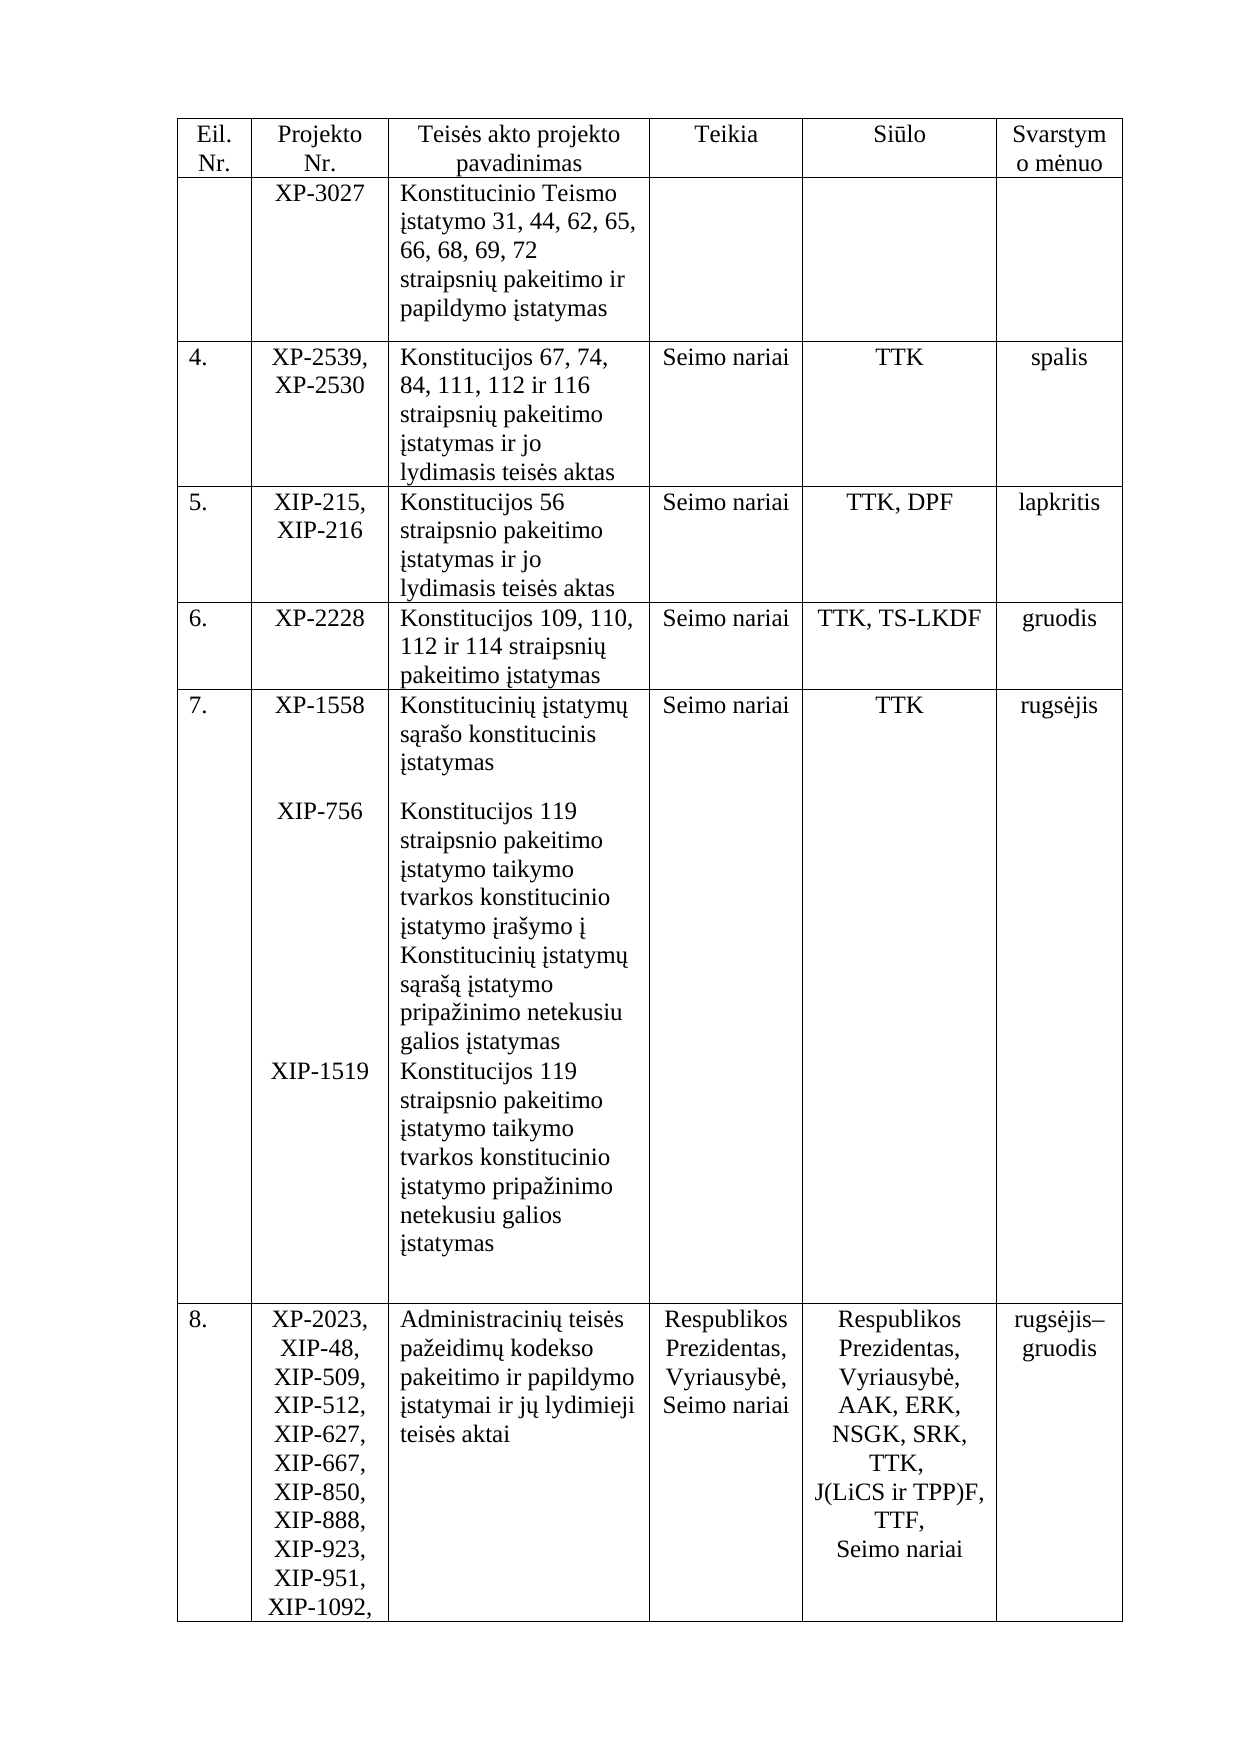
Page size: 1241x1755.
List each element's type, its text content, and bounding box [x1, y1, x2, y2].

table_cell Konstitucinių įstatymų sąrašo konstitucinis įstatymas [389, 690, 649, 795]
table_cell Administracinių teisės pažeidimų kodekso pakeitimo ir papildymo įstatymai ir jų lydimieji teisės aktai [389, 1304, 649, 1621]
table_cell Konstitucinio Teismo įstatymo 31, 44, 62, 65, 66, 68, 69, 72 straipsnių pakeitimo ir papildymo įstatymas [389, 178, 649, 341]
table_cell Seimo nariai [650, 487, 802, 602]
table_cell XIP-1519 [252, 1055, 388, 1303]
table_cell gruodis [997, 603, 1122, 689]
table_cell XP-2539, XP-2530 [252, 342, 388, 486]
table_cell Seimo nariai [650, 603, 802, 689]
table_cell TTK [803, 342, 996, 486]
table_cell XP-2023, XIP-48, XIP-509, XIP-512, XIP-627, XIP-667, XIP-850, XIP-888, XIP-923, XIP-951, XIP-1092, [252, 1304, 388, 1621]
table_cell lapkritis [997, 487, 1122, 602]
table_cell XP-3027 [252, 178, 388, 341]
table_cell 8. [178, 1304, 251, 1621]
table_header Projekto Nr. [252, 119, 388, 177]
table_cell XP-1558 [252, 690, 388, 795]
table_header Eil. Nr. [178, 119, 251, 177]
table_cell Seimo nariai [650, 342, 802, 486]
table_cell [997, 178, 1122, 341]
table_cell [803, 178, 996, 341]
table_cell TTK [803, 690, 996, 1303]
table_cell Konstitucijos 119 straipsnio pakeitimo įstatymo taikymo tvarkos konstitucinio įstatymo įrašymo į Konstitucinių įstatymų sąrašą įstatymo pripažinimo netekusiu galios įstatymas [389, 795, 649, 1055]
table_cell Konstitucijos 109, 110, 112 ir 114 straipsnių pakeitimo įstatymas [389, 603, 649, 689]
table_cell XIP-756 [252, 795, 388, 1055]
table_cell [178, 178, 251, 341]
table_cell 5. [178, 487, 251, 602]
table_cell 4. [178, 342, 251, 486]
table_header Teisės akto projekto pavadinimas [389, 119, 649, 177]
table_cell Seimo nariai [650, 690, 802, 1303]
table_cell XIP-215, XIP-216 [252, 487, 388, 602]
table_cell Respublikos Prezidentas, Vyriausybė, Seimo nariai [650, 1304, 802, 1621]
table_cell Konstitucijos 67, 74, 84, 111, 112 ir 116 straipsnių pakeitimo įstatymas ir jo lydimasis teisės aktas [389, 342, 649, 486]
table_cell 6. [178, 603, 251, 689]
table_cell XP-2228 [252, 603, 388, 689]
table_cell Konstitucijos 119 straipsnio pakeitimo įstatymo taikymo tvarkos konstitucinio įstatymo pripažinimo netekusiu galios įstatymas [389, 1055, 649, 1303]
table_header Siūlo [803, 119, 996, 177]
table_header Teikia [650, 119, 802, 177]
table_cell TTK, TS-LKDF [803, 603, 996, 689]
table_cell rugsėjis–gruodis [997, 1304, 1122, 1621]
table_header Svarstymo mėnuo [997, 119, 1122, 177]
table_cell rugsėjis [997, 690, 1122, 1303]
table_cell Respublikos Prezidentas, Vyriausybė, AAK, ERK, NSGK, SRK, TTK, J(LiCS ir TPP)F, TTF, Seimo nariai [803, 1304, 996, 1621]
table_cell spalis [997, 342, 1122, 486]
table_cell TTK, DPF [803, 487, 996, 602]
table_cell 7. [178, 690, 251, 1303]
table_cell [650, 178, 802, 341]
table_cell Konstitucijos 56 straipsnio pakeitimo įstatymas ir jo lydimasis teisės aktas [389, 487, 649, 602]
